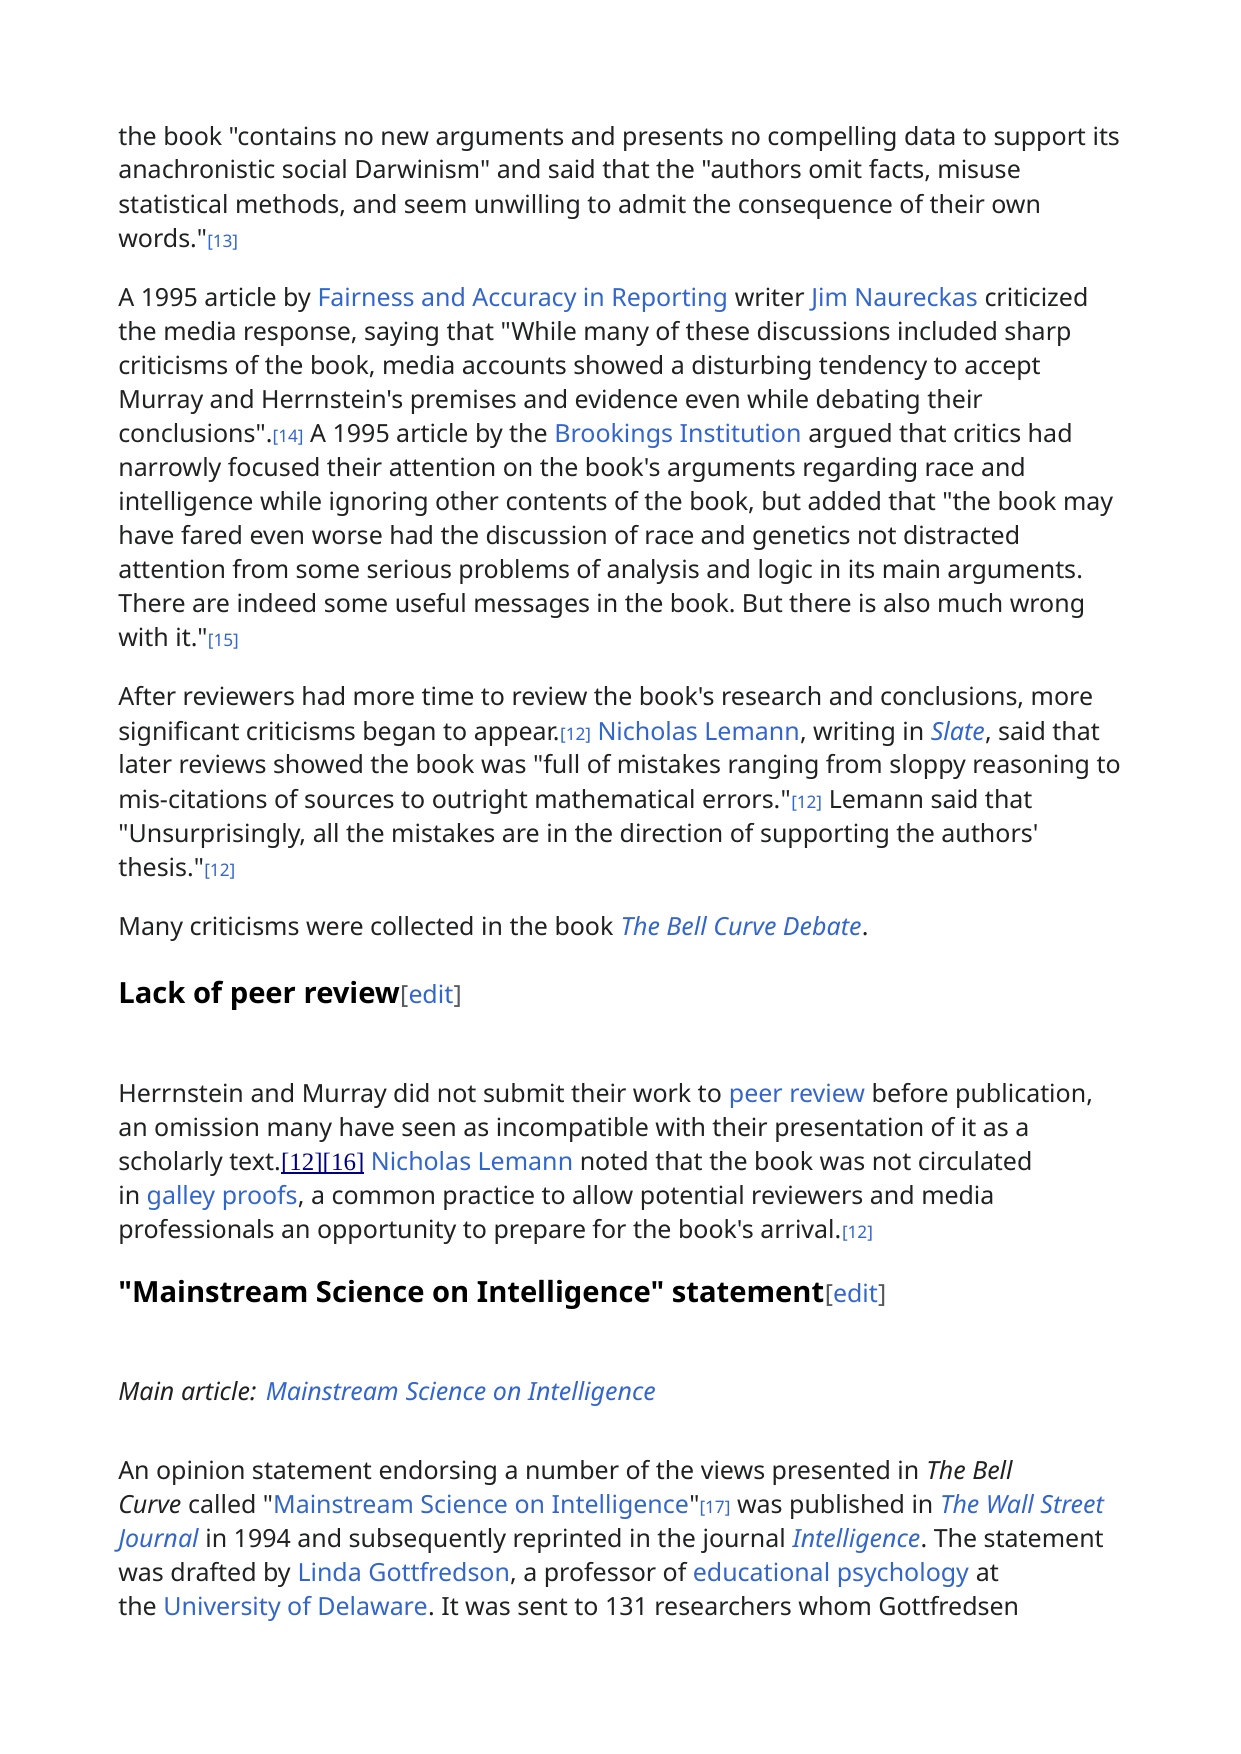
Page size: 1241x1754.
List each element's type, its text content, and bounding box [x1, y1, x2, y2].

subtitle Lack of peer review[edit] [118, 973, 1122, 1012]
text Many criticisms were collected in the book The Bell Curve Debate. [118, 908, 1122, 942]
text A 1995 article by Fairness and Accuracy in Reporting writer Jim Naureckas criticized the media response, saying that "While many of these discussions included sharp criticisms of the book, media accounts showed a disturbing tendency to accept Murray and Herrnstein's premises and evidence even while debating their conclusions".[14] A 1995 article by the Brookings Institution argued that critics had narrowly focused their attention on the book's arguments regarding race and intelligence while ignoring other contents of the book, but added that "the book may have fared even worse had the discussion of race and genetics not distracted attention from some serious problems of analysis and logic in its main arguments. There are indeed some useful messages in the book. But there is also much wrong with it."[15] [118, 279, 1122, 654]
text Herrnstein and Murray did not submit their work to peer review before publication, an omission many have seen as incompatible with their presentation of it as a scholarly text.[12][16] Nicholas Lemann noted that the book was not circulated in galley proofs, a common practice to allow potential reviewers and media professionals an opportunity to prepare for the book's arrival.[12] [118, 1076, 1122, 1246]
subtitle "Mainstream Science on Intelligence" statement[edit] [118, 1271, 1122, 1311]
text An opinion statement endorsing a number of the views presented in The Bell Curve called "Mainstream Science on Intelligence"[17] was published in The Wall Street Journal in 1994 and subsequently reprinted in the journal Intelligence. The statement was drafted by Linda Gottfredson, a professor of educational psychology at the University of Delaware. It was sent to 131 researchers whom Gottfredsen [118, 1453, 1122, 1623]
text After reviewers had more time to review the book's research and conclusions, more significant criticisms began to appear.[12] Nicholas Lemann, writing in Slate, said that later reviews showed the book was "full of mistakes ranging from sloppy reasoning to mis-citations of sources to outright mathematical errors."[12] Lemann said that "Unsurprisingly, all the mistakes are in the direction of supporting the authors' thesis."[12] [118, 679, 1122, 883]
text Main article: Mainstream Science on Intelligence [118, 1374, 1122, 1408]
text the book "contains no new arguments and presents no compelling data to support its anachronistic social Darwinism" and said that the "authors omit facts, misuse statistical methods, and seem unwilling to admit the consequence of their own words."[13] [118, 118, 1122, 254]
